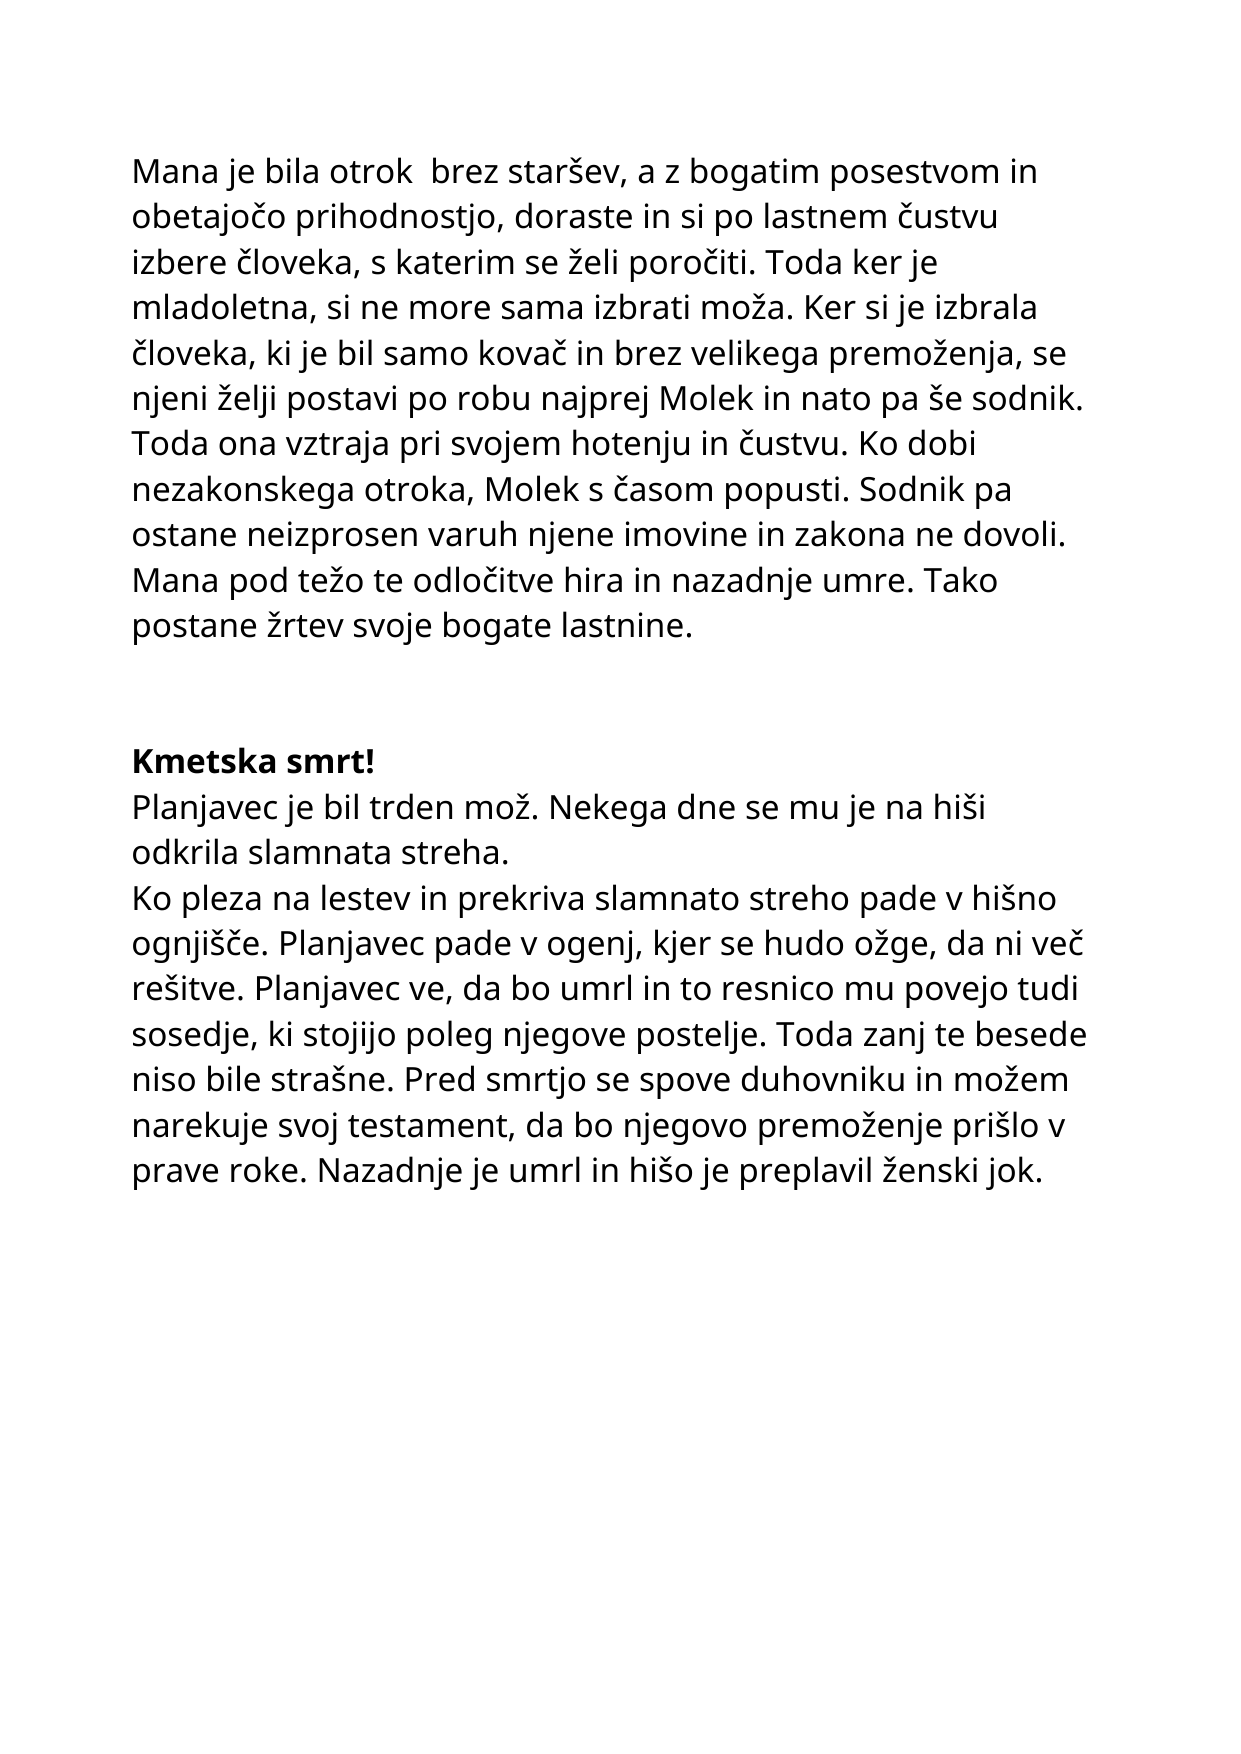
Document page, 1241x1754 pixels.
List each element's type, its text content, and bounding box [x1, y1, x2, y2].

text Kmetska smrt! [131, 738, 1093, 783]
text Mana je bila otrok brez staršev, a z bogatim posestvom in obetajočo prihodnostjo, doraste in si po lastnem čustvu izbere človeka, s katerim se želi poročiti. Toda ker je mladoletna, si ne more sama izbrati moža. Ker si je izbrala človeka, ki je bil samo kovač in brez velikega premoženja, se njeni želji postavi po robu najprej Molek in nato pa še sodnik. Toda ona vztraja pri svojem hotenju in čustvu. Ko dobi nezakonskega otroka, Molek s časom popusti. Sodnik pa ostane neizprosen varuh njene imovine in zakona ne dovoli. Mana pod težo te odločitve hira in nazadnje umre. Tako postane žrtev svoje bogate lastnine. [131, 148, 1093, 647]
text Planjavec je bil trden mož. Nekega dne se mu je na hiši odkrila slamnata streha. [131, 783, 1093, 874]
text Ko pleza na lestev in prekriva slamnato streho pade v hišno ognjišče. Planjavec pade v ogenj, kjer se hudo ožge, da ni več rešitve. Planjavec ve, da bo umrl in to resnico mu povejo tudi sosedje, ki stojijo poleg njegove postelje. Toda zanj te besede niso bile strašne. Pred smrtjo se spove duhovniku in možem narekuje svoj testament, da bo njegovo premoženje prišlo v prave roke. Nazadnje je umrl in hišo je preplavil ženski jok. [131, 874, 1093, 1192]
